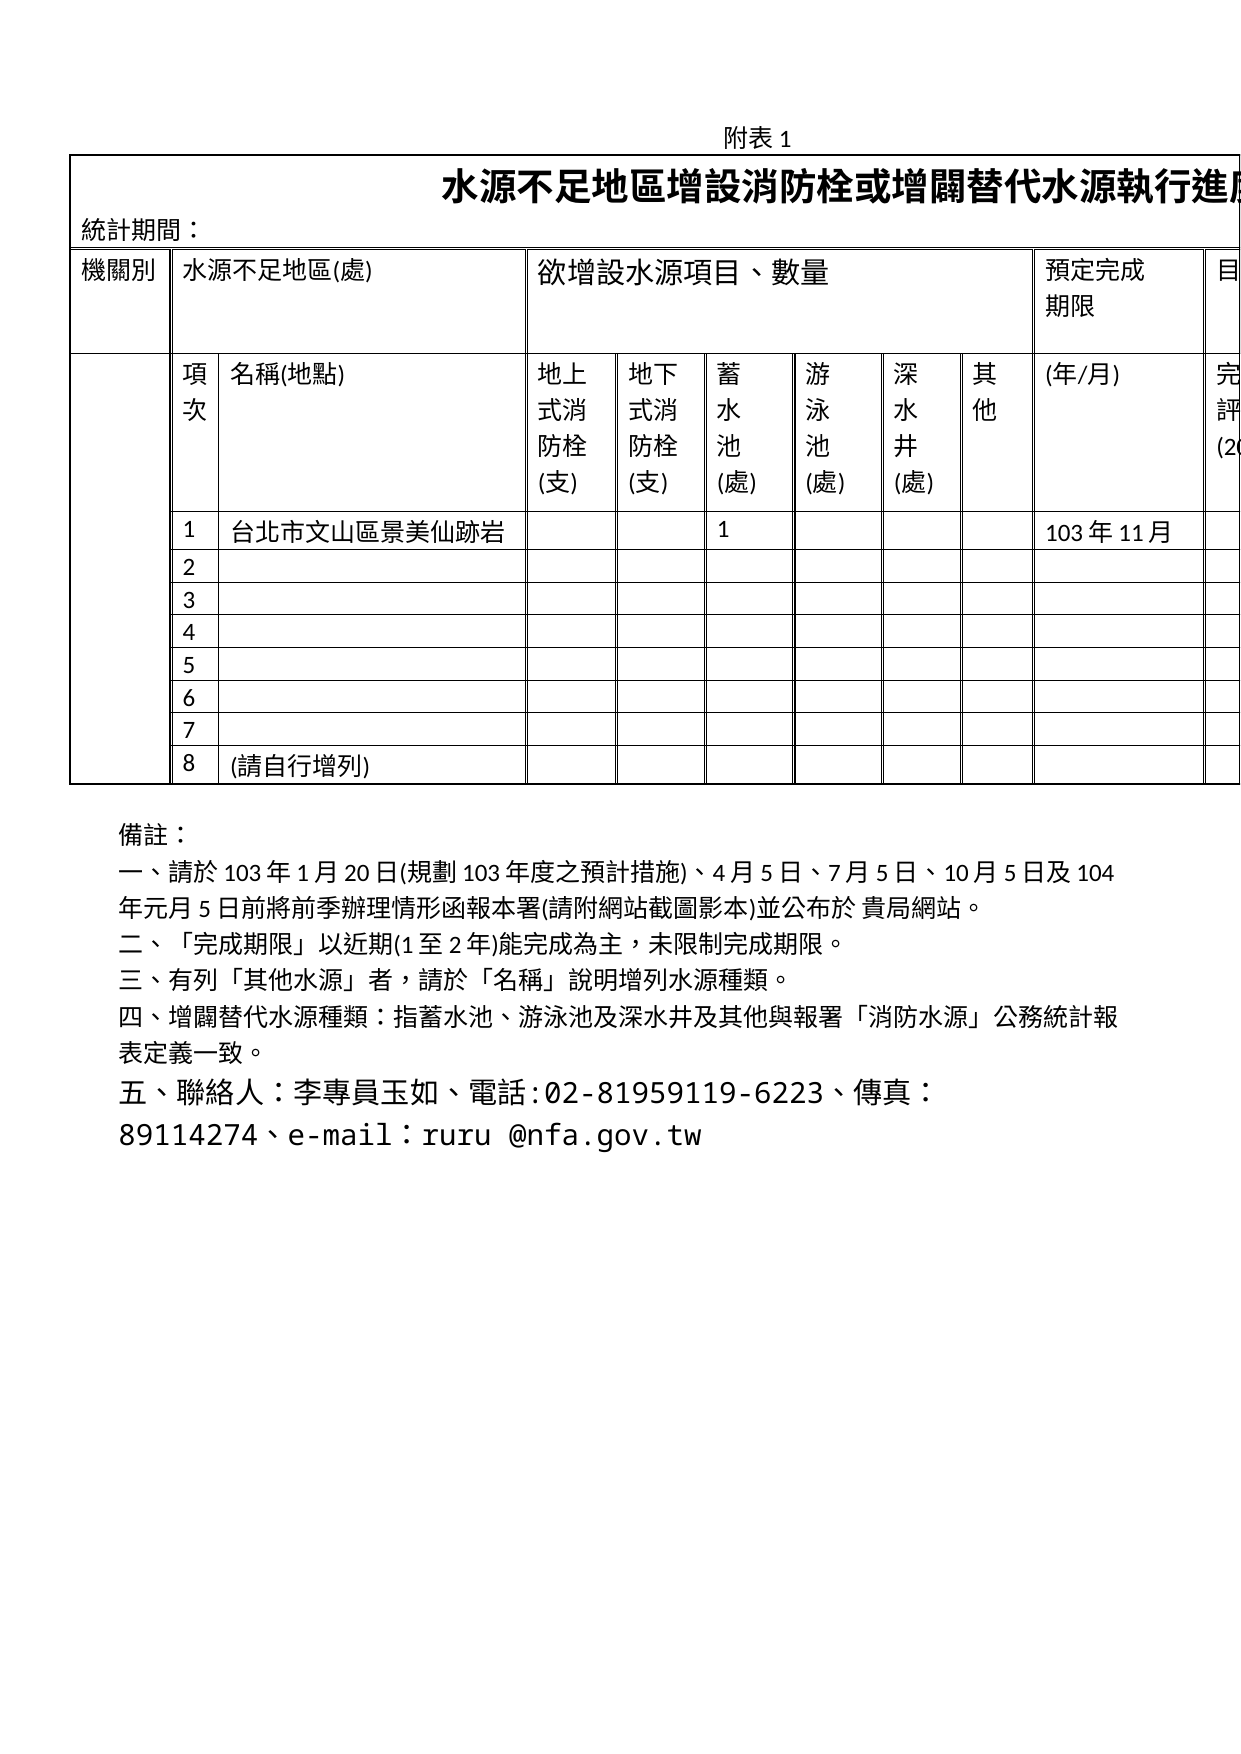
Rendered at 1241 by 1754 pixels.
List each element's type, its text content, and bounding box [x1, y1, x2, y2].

table_cell [796, 512, 881, 549]
table_cell [528, 746, 615, 783]
table_cell [796, 615, 881, 647]
table_cell [796, 583, 881, 614]
table_cell [707, 746, 792, 783]
table_cell 6 [173, 681, 218, 712]
text 二、「完成期限」以近期(1至2年)能完成為主，未限制完成期限。 [118, 924, 1122, 961]
table_cell 地上式消防栓 (支) [528, 354, 615, 511]
table_cell [618, 681, 704, 712]
table_cell (請自行增列) [219, 746, 525, 783]
table_cell [1206, 550, 1239, 582]
table_cell 其 他 [963, 354, 1032, 511]
table_cell [707, 681, 792, 712]
table_cell [528, 550, 615, 582]
table_cell [796, 550, 881, 582]
table_cell 7 [173, 713, 218, 745]
table_cell [963, 681, 1032, 712]
table_cell [1035, 681, 1203, 712]
table_cell 蓄 水 池 (處) [707, 354, 792, 511]
table_header 水源不足地區增設消防栓或增闢替代水源執行進度管制表 統計期間： [71, 156, 1239, 247]
table_cell [707, 713, 792, 745]
table_cell [963, 512, 1032, 549]
table_cell 1 [173, 512, 218, 549]
table_cell [796, 648, 881, 679]
table_cell [963, 583, 1032, 614]
table_cell [707, 648, 792, 679]
table_cell 游 泳 池 (處) [796, 354, 881, 511]
table_cell 地下式消防栓(支) [618, 354, 704, 511]
table_cell [884, 512, 960, 549]
table_cell [1035, 746, 1203, 783]
table_cell [219, 713, 525, 745]
table_cell 名稱(地點) [219, 354, 525, 511]
table_cell [528, 615, 615, 647]
table_cell [884, 681, 960, 712]
table_cell [884, 583, 960, 614]
table_cell [528, 713, 615, 745]
table_cell [963, 648, 1032, 679]
table_cell [1206, 746, 1239, 783]
table_cell [796, 746, 881, 783]
table_cell [884, 713, 960, 745]
table_cell [884, 550, 960, 582]
table_cell [618, 615, 704, 647]
table_cell 目前辦理進度 [1206, 250, 1239, 353]
table_cell [219, 648, 525, 679]
table_cell 103年11月 [1035, 512, 1203, 549]
table_cell [528, 512, 615, 549]
table_cell [963, 713, 1032, 745]
text 附表1 [118, 118, 1122, 154]
table_cell [219, 550, 525, 582]
table_cell [618, 648, 704, 679]
table_cell [1035, 583, 1203, 614]
table_cell [1206, 615, 1239, 647]
table_cell [1035, 615, 1203, 647]
table_cell [884, 648, 960, 679]
table_cell [1035, 713, 1203, 745]
table_cell [71, 354, 169, 783]
text 備註： [118, 816, 1122, 852]
table_cell (年/月) [1035, 354, 1203, 511]
table_cell [796, 681, 881, 712]
table_cell [963, 550, 1032, 582]
text 三、有列「其他水源」者，請於「名稱」說明增列水源種類。 [118, 961, 1122, 997]
text 一、請於103年1月20日(規劃103年度之預計措施)、4月5日、7月5日、10月5日及104年元月5日前將前季辦理情形函報本署(請附網站截圖影本)並公布於 貴局網站。 [118, 852, 1122, 924]
table_cell [884, 615, 960, 647]
table_cell [618, 512, 704, 549]
table_cell 4 [173, 615, 218, 647]
table_cell 台北市文山區景美仙跡岩 [219, 512, 525, 549]
table_cell [1206, 681, 1239, 712]
table_cell [796, 713, 881, 745]
table_cell 完成地點 評估 (20％) [1206, 354, 1239, 511]
table_cell [707, 550, 792, 582]
table_cell [1206, 583, 1239, 614]
table_cell [963, 615, 1032, 647]
table_cell 水源不足地區(處) [173, 250, 525, 353]
table_cell [528, 648, 615, 679]
table_cell [219, 615, 525, 647]
table_cell [1206, 648, 1239, 679]
table_cell [1206, 713, 1239, 745]
table_cell 機關別 [71, 250, 169, 353]
table_cell [528, 681, 615, 712]
table_cell 5 [173, 648, 218, 679]
table_cell 3 [173, 583, 218, 614]
text 四、增闢替代水源種類：指蓄水池、游泳池及深水井及其他與報署「消防水源」公務統計報表定義一致。 [118, 997, 1122, 1069]
table_cell 項次 [173, 354, 218, 511]
table_cell [884, 746, 960, 783]
table_cell [963, 746, 1032, 783]
table_cell [1035, 648, 1203, 679]
table_cell [707, 583, 792, 614]
table_cell 欲增設水源項目、數量 [528, 250, 1032, 353]
text 五、聯絡人：李專員玉如、電話:02-81959119-6223、傳真：89114274、e-mail：ruru @nfa.gov.tw [118, 1069, 1122, 1154]
table_cell 深 水 井 (處) [884, 354, 960, 511]
table_cell [528, 583, 615, 614]
table_cell 預定完成 期限 [1035, 250, 1203, 353]
table_cell 1 [707, 512, 792, 549]
table_cell 2 [173, 550, 218, 582]
table_cell [618, 746, 704, 783]
table_cell [1206, 512, 1239, 549]
table_cell [618, 550, 704, 582]
table_cell [618, 713, 704, 745]
table_cell [1035, 550, 1203, 582]
table_cell [707, 615, 792, 647]
table_cell 8 [173, 746, 218, 783]
table_cell [618, 583, 704, 614]
table_cell [219, 681, 525, 712]
table_cell [219, 583, 525, 614]
